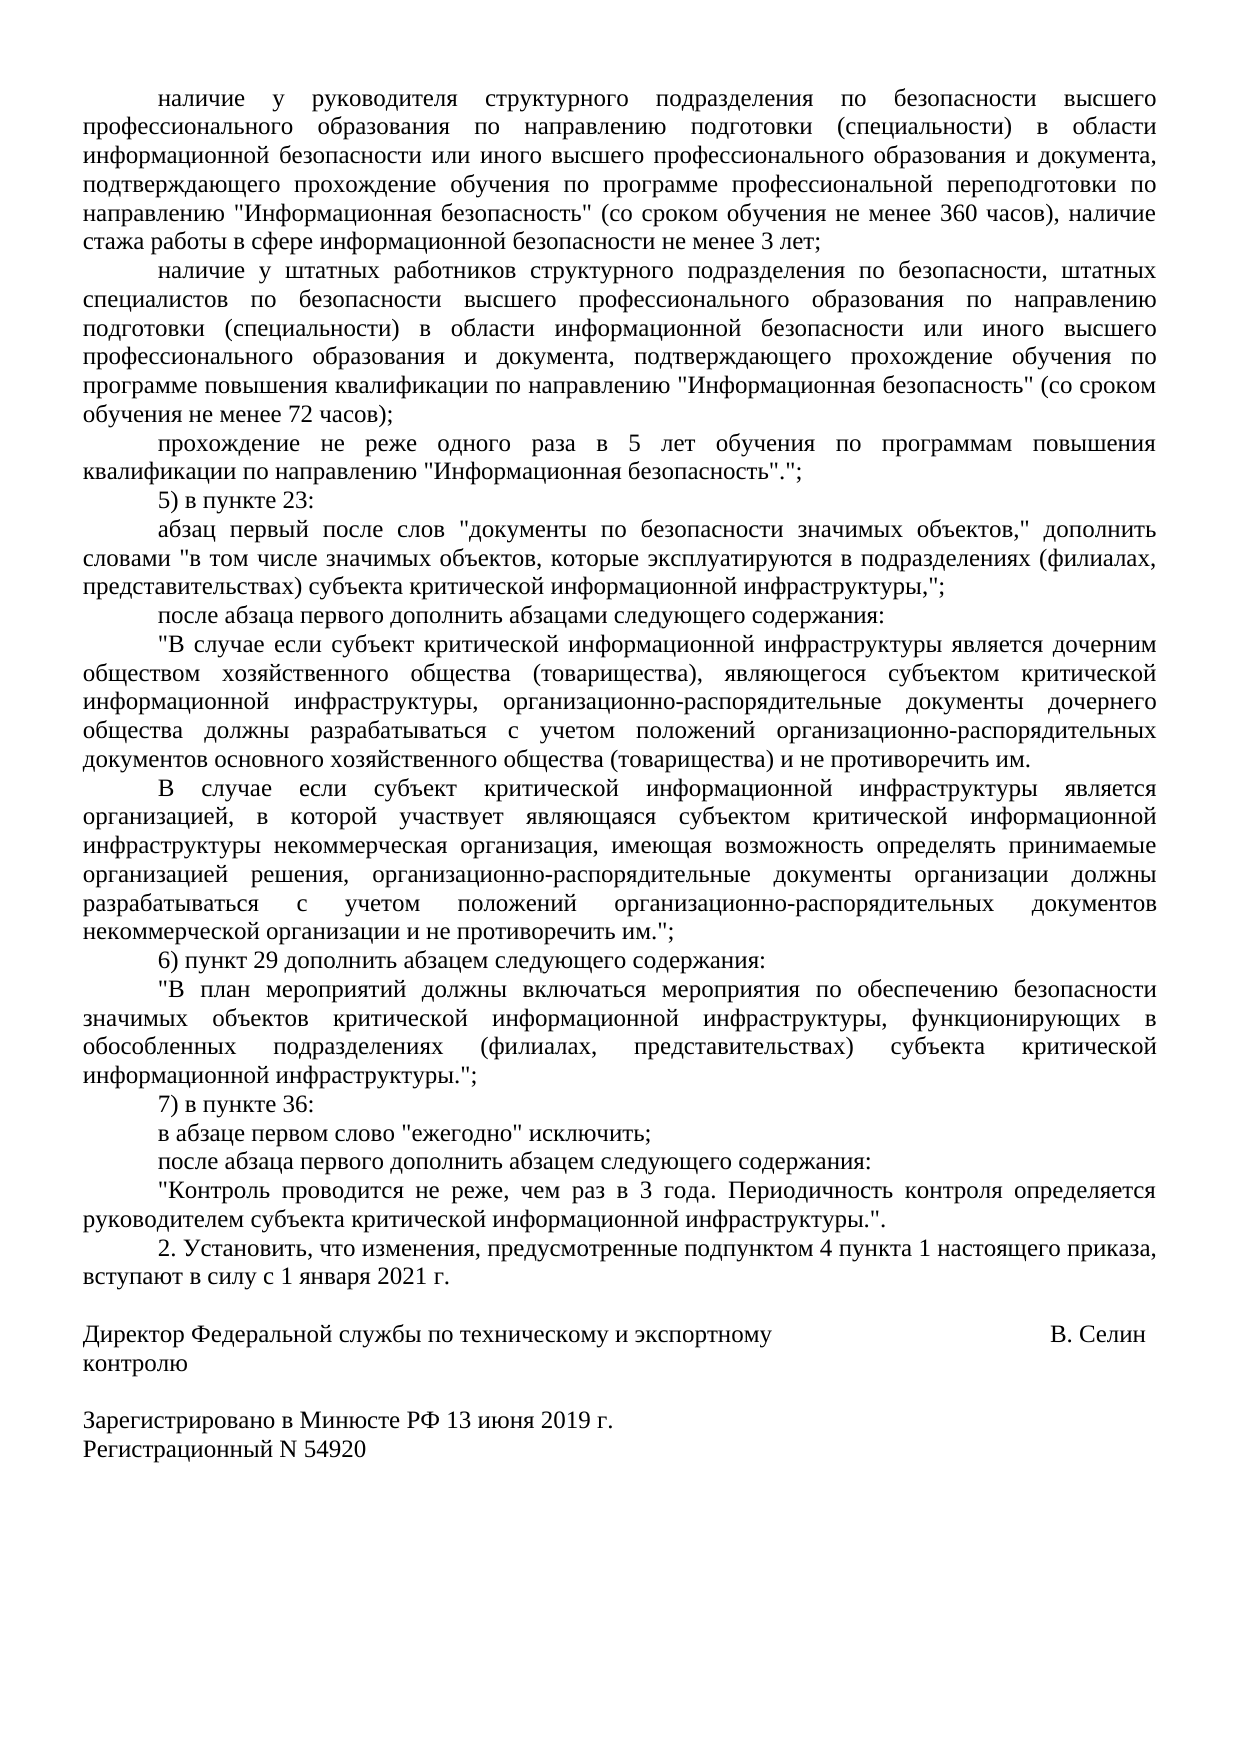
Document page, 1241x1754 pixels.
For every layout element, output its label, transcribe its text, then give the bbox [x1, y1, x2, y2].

text абзац первый после слов "документы по безопасности значимых объектов," дополнить словами "в том числе значимых объектов, которые эксплуатируются в подразделениях (филиалах, представительствах) субъекта критической информационной инфраструктуры,"; [83, 514, 1157, 600]
text 6) пункт 29 дополнить абзацем следующего содержания: [83, 945, 1157, 974]
text "Контроль проводится не реже, чем раз в 3 года. Периодичность контроля определяется руководителем субъекта критической информационной инфраструктуры.". [83, 1175, 1157, 1233]
text В случае если субъект критической информационной инфраструктуры является организацией, в которой участвует являющаяся субъектом критической информационной инфраструктуры некоммерческая организация, имеющая возможность определять принимаемые организацией решения, организационно-распорядительные документы организации должны разрабатываться с учетом положений организационно-распорядительных документов некоммерческой организации и не противоречить им."; [83, 773, 1157, 945]
text после абзаца первого дополнить абзацами следующего содержания: [83, 600, 1157, 629]
text 7) в пункте 36: [83, 1089, 1157, 1118]
table_header В. Селин [791, 1319, 1146, 1376]
table_header Директор Федеральной службы по техническому и экспортному контролю [83, 1319, 791, 1376]
text 2. Установить, что изменения, предусмотренные подпунктом 4 пункта 1 настоящего приказа, вступают в силу с 1 января 2021 г. [83, 1233, 1157, 1290]
text после абзаца первого дополнить абзацем следующего содержания: [83, 1146, 1157, 1175]
text в абзаце первом слово "ежегодно" исключить; [83, 1118, 1157, 1146]
text 5) в пункте 23: [83, 485, 1157, 514]
text "В план мероприятий должны включаться мероприятия по обеспечению безопасности значимых объектов критической информационной инфраструктуры, функционирующих в обособленных подразделениях (филиалах, представительствах) субъекта критической информационной инфраструктуры."; [83, 974, 1157, 1089]
text "В случае если субъект критической информационной инфраструктуры является дочерним обществом хозяйственного общества (товарищества), являющегося субъектом критической информационной инфраструктуры, организационно-распорядительные документы дочернего общества должны разрабатываться с учетом положений организационно-распорядительных документов основного хозяйственного общества (товарищества) и не противоречить им. [83, 629, 1157, 773]
text прохождение не реже одного раза в 5 лет обучения по программам повышения квалификации по направлению "Информационная безопасность"."; [83, 428, 1157, 485]
text Регистрационный N 54920 [83, 1434, 1157, 1463]
text Зарегистрировано в Минюсте РФ 13 июня 2019 г. [83, 1405, 1157, 1434]
text наличие у руководителя структурного подразделения по безопасности высшего профессионального образования по направлению подготовки (специальности) в области информационной безопасности или иного высшего профессионального образования и документа, подтверждающего прохождение обучения по программе профессиональной переподготовки по направлению "Информационная безопасность" (со сроком обучения не менее 360 часов), наличие стажа работы в сфере информационной безопасности не менее 3 лет; [83, 83, 1157, 255]
text наличие у штатных работников структурного подразделения по безопасности, штатных специалистов по безопасности высшего профессионального образования по направлению подготовки (специальности) в области информационной безопасности или иного высшего профессионального образования и документа, подтверждающего прохождение обучения по программе повышения квалификации по направлению "Информационная безопасность" (со сроком обучения не менее 72 часов); [83, 255, 1157, 428]
